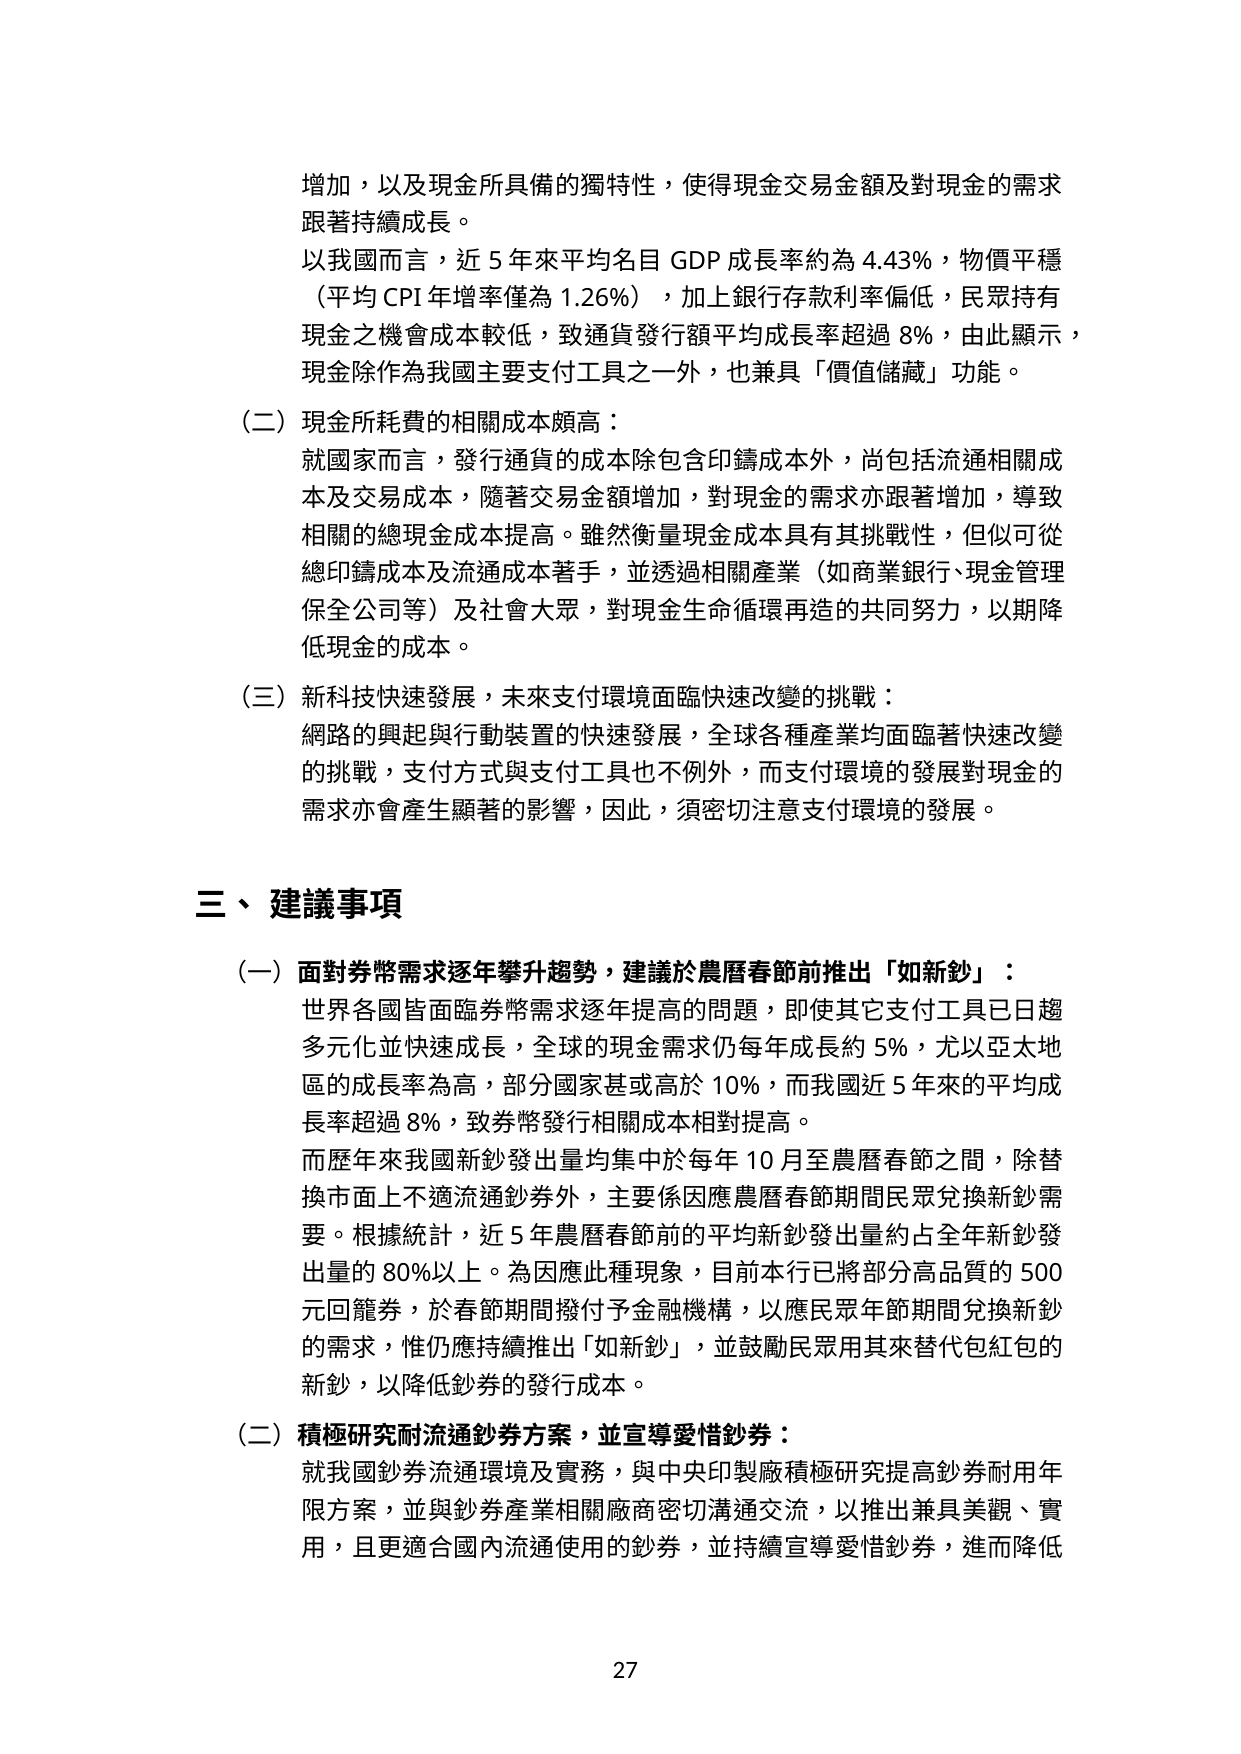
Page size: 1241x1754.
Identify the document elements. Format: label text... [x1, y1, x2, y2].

text 就國家而言，發行通貨的成本除包含印鑄成本外，尚包括流通相關成本及交易成本，隨著交易金額增加，對現金的需求亦跟著增加，導致相關的總現金成本提高。雖然衡量現金成本具有其挑戰性，但似可從總印鑄成本及流通成本著手，並透過相關產業（如商業銀行、現金管理、保全公司等）及社會大眾，對現金生命循環再造的共同努力，以期降低現金的成本。 [301, 439, 1063, 664]
text （一）面對券幣需求逐年攀升趨勢，建議於農曆春節前推出「如新鈔」： [222, 952, 1063, 989]
text （二）現金所耗費的相關成本頗高： [226, 402, 1063, 439]
text 網路的興起與行動裝置的快速發展，全球各種產業均面臨著快速改變的挑戰，支付方式與支付工具也不例外，而支付環境的發展對現金的需求亦會產生顯著的影響，因此，須密切注意支付環境的發展。 [301, 714, 1063, 827]
text 增加，以及現金所具備的獨特性，使得現金交易金額及對現金的需求跟著持續成長。 [301, 164, 1063, 239]
text （三）新科技快速發展，未來支付環境面臨快速改變的挑戰： [226, 677, 1063, 714]
text 以我國而言，近5年來平均名目GDP成長率約為4.43%，物價平穩（平均CPI年增率僅為1.26%），加上銀行存款利率偏低，民眾持有現金之機會成本較低，致通貨發行額平均成長率超過8%，由此顯示，現金除作為我國主要支付工具之一外，也兼具「價值儲藏」功能。 [301, 239, 1063, 389]
text （二）積極研究耐流通鈔券方案，並宣導愛惜鈔券： [222, 1414, 1063, 1452]
text 就我國鈔券流通環境及實務，與中央印製廠積極研究提高鈔券耐用年限方案，並與鈔券產業相關廠商密切溝通交流，以推出兼具美觀、實用，且更適合國內流通使用的鈔券，並持續宣導愛惜鈔券，進而降低 [301, 1452, 1063, 1564]
text 世界各國皆面臨券幣需求逐年提高的問題，即使其它支付工具已日趨多元化並快速成長，全球的現金需求仍每年成長約5%，尤以亞太地區的成長率為高，部分國家甚或高於10%，而我國近5年來的平均成長率超過8%，致券幣發行相關成本相對提高。 [301, 989, 1063, 1139]
text 而歷年來我國新鈔發出量均集中於每年10月至農曆春節之間，除替換市面上不適流通鈔券外，主要係因應農曆春節期間民眾兌換新鈔需要。根據統計，近5年農曆春節前的平均新鈔發出量約占全年新鈔發出量的80%以上。為因應此種現象，目前本行已將部分高品質的500元回籠券，於春節期間撥付予金融機構，以應民眾年節期間兌換新鈔的需求，惟仍應持續推出「如新鈔」，並鼓勵民眾用其來替代包紅包的新鈔，以降低鈔券的發行成本。 [301, 1139, 1063, 1402]
list 建議事項 [194, 864, 1063, 939]
